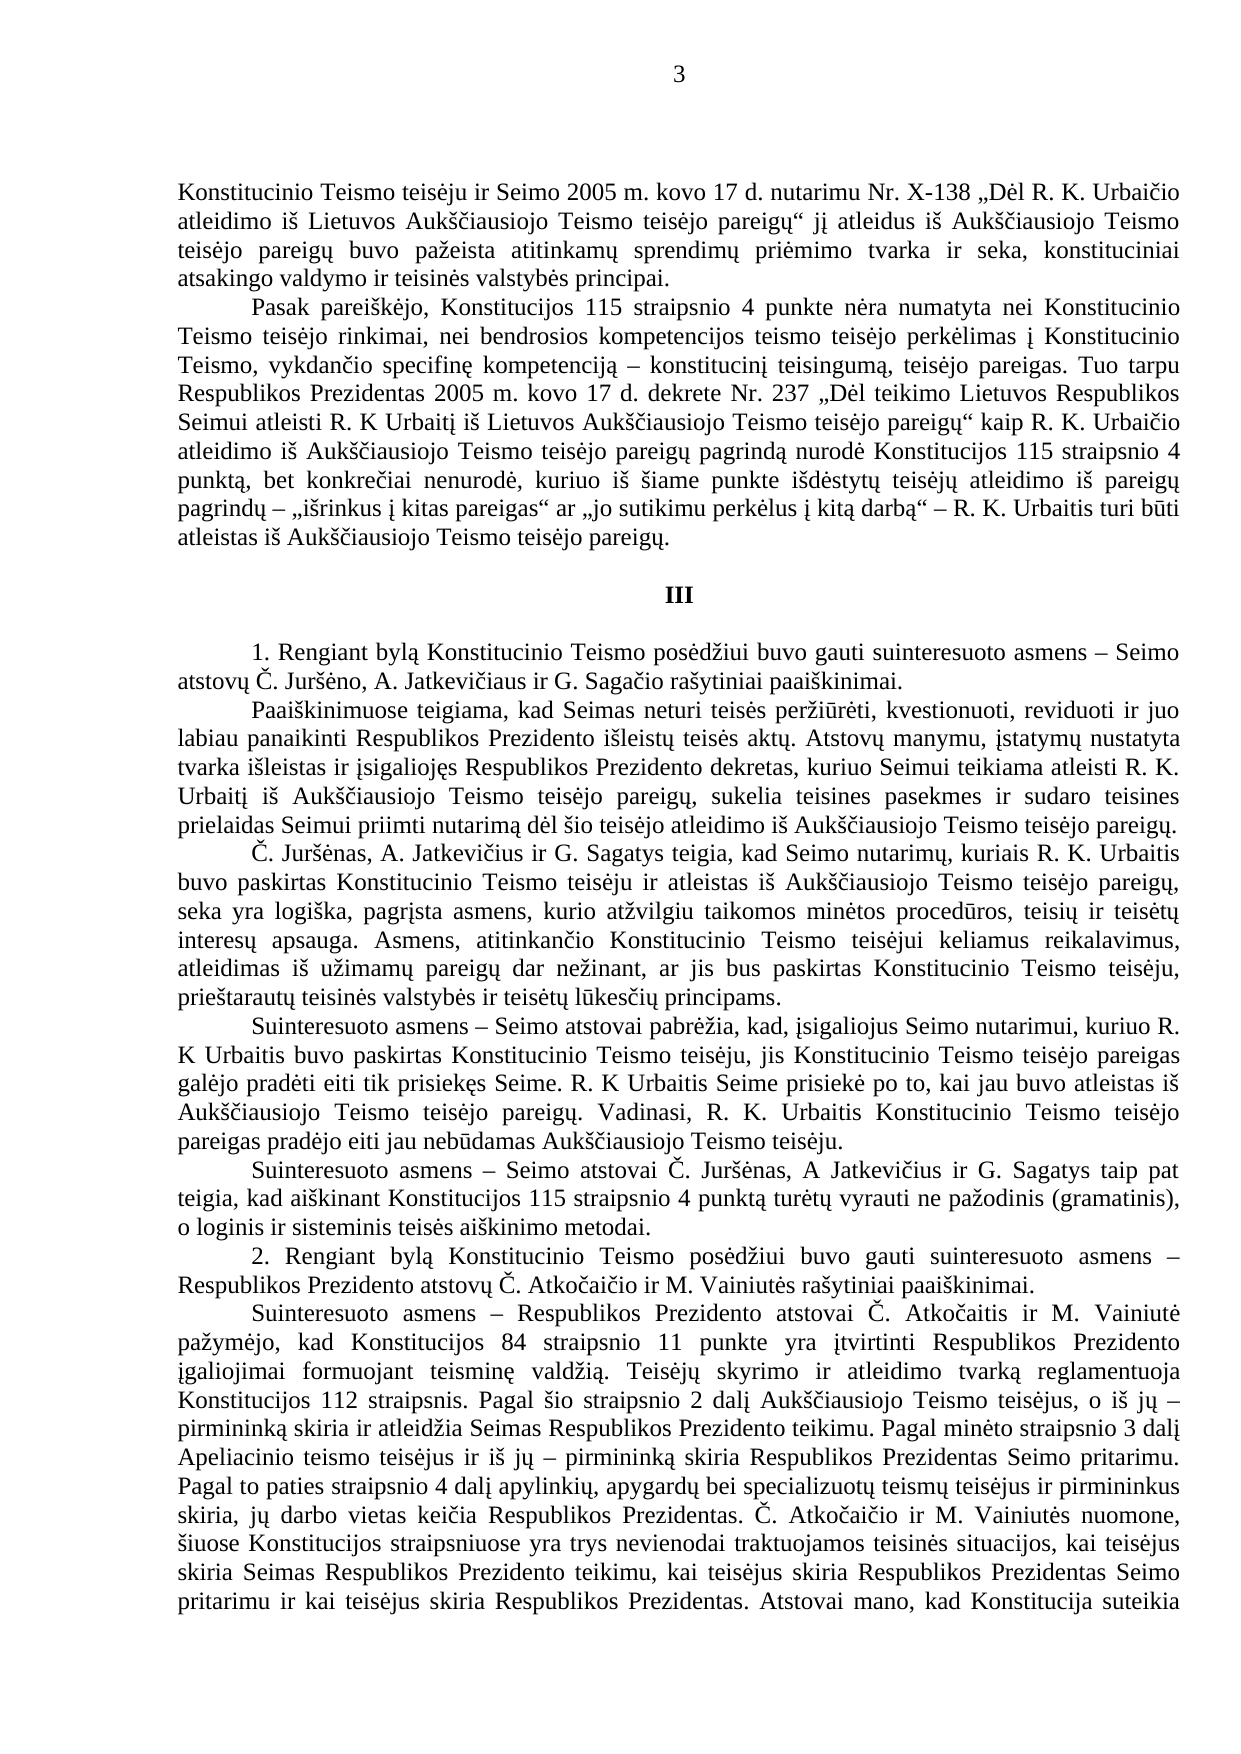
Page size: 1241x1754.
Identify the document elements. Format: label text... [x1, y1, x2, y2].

text Suinteresuoto asmens – Seimo atstovai Č. Juršėnas, A Jatkevičius ir G. Sagatys taip pat teigia, kad aiškinant Konstitucijos 115 straipsnio 4 punktą turėtų vyrauti ne pažodinis (gramatinis), o loginis ir sisteminis teisės aiškinimo metodai. [177, 1155, 1181, 1241]
text 2. Rengiant bylą Konstitucinio Teismo posėdžiui buvo gauti suinteresuoto asmens – Respublikos Prezidento atstovų Č. Atkočaičio ir M. Vainiutės rašytiniai paaiškinimai. [177, 1241, 1181, 1298]
text Paaiškinimuose teigiama, kad Seimas neturi teisės peržiūrėti, kvestionuoti, reviduoti ir juo labiau panaikinti Respublikos Prezidento išleistų teisės aktų. Atstovų manymu, įstatymų nustatyta tvarka išleistas ir įsigaliojęs Respublikos Prezidento dekretas, kuriuo Seimui teikiama atleisti R. K. Urbaitį iš Aukščiausiojo Teismo teisėjo pareigų, sukelia teisines pasekmes ir sudaro teisines prielaidas Seimui priimti nutarimą dėl šio teisėjo atleidimo iš Aukščiausiojo Teismo teisėjo pareigų. [177, 695, 1181, 838]
text III [177, 580, 1181, 608]
text Suinteresuoto asmens – Respublikos Prezidento atstovai Č. Atkočaitis ir M. Vainiutė pažymėjo, kad Konstitucijos 84 straipsnio 11 punkte yra įtvirtinti Respublikos Prezidento įgaliojimai formuojant teisminę valdžią. Teisėjų skyrimo ir atleidimo tvarką reglamentuoja Konstitucijos 112 straipsnis. Pagal šio straipsnio 2 dalį Aukščiausiojo Teismo teisėjus, o iš jų – pirmininką skiria ir atleidžia Seimas Respublikos Prezidento teikimu. Pagal minėto straipsnio 3 dalį Apeliacinio teismo teisėjus ir iš jų – pirmininką skiria Respublikos Prezidentas Seimo pritarimu. Pagal to paties straipsnio 4 dalį apylinkių, apygardų bei specializuotų teismų teisėjus ir pirmininkus skiria, jų darbo vietas keičia Respublikos Prezidentas. Č. Atkočaičio ir M. Vainiutės nuomone, šiuose Konstitucijos straipsniuose yra trys nevienodai traktuojamos teisinės situacijos, kai teisėjus skiria Seimas Respublikos Prezidento teikimu, kai teisėjus skiria Respublikos Prezidentas Seimo pritarimu ir kai teisėjus skiria Respublikos Prezidentas. Atstovai mano, kad Konstitucija suteikia [177, 1298, 1181, 1615]
text Č. Juršėnas, A. Jatkevičius ir G. Sagatys teigia, kad Seimo nutarimų, kuriais R. K. Urbaitis buvo paskirtas Konstitucinio Teismo teisėju ir atleistas iš Aukščiausiojo Teismo teisėjo pareigų, seka yra logiška, pagrįsta asmens, kurio atžvilgiu taikomos minėtos procedūros, teisių ir teisėtų interesų apsauga. Asmens, atitinkančio Konstitucinio Teismo teisėjui keliamus reikalavimus, atleidimas iš užimamų pareigų dar nežinant, ar jis bus paskirtas Konstitucinio Teismo teisėju, prieštarautų teisinės valstybės ir teisėtų lūkesčių principams. [177, 838, 1181, 1011]
text 1. Rengiant bylą Konstitucinio Teismo posėdžiui buvo gauti suinteresuoto asmens – Seimo atstovų Č. Juršėno, A. Jatkevičiaus ir G. Sagačio rašytiniai paaiškinimai. [177, 637, 1181, 695]
text Suinteresuoto asmens – Seimo atstovai pabrėžia, kad, įsigaliojus Seimo nutarimui, kuriuo R. K Urbaitis buvo paskirtas Konstitucinio Teismo teisėju, jis Konstitucinio Teismo teisėjo pareigas galėjo pradėti eiti tik prisiekęs Seime. R. K Urbaitis Seime prisiekė po to, kai jau buvo atleistas iš Aukščiausiojo Teismo teisėjo pareigų. Vadinasi, R. K. Urbaitis Konstitucinio Teismo teisėjo pareigas pradėjo eiti jau nebūdamas Aukščiausiojo Teismo teisėju. [177, 1011, 1181, 1155]
text Pasak pareiškėjo, Konstitucijos 115 straipsnio 4 punkte nėra numatyta nei Konstitucinio Teismo teisėjo rinkimai, nei bendrosios kompetencijos teismo teisėjo perkėlimas į Konstitucinio Teismo, vykdančio specifinę kompetenciją – konstitucinį teisingumą, teisėjo pareigas. Tuo tarpu Respublikos Prezidentas 2005 m. kovo 17 d. dekrete Nr. 237 „Dėl teikimo Lietuvos Respublikos Seimui atleisti R. K Urbaitį iš Lietuvos Aukščiausiojo Teismo teisėjo pareigų“ kaip R. K. Urbaičio atleidimo iš Aukščiausiojo Teismo teisėjo pareigų pagrindą nurodė Konstitucijos 115 straipsnio 4 punktą, bet konkrečiai nenurodė, kuriuo iš šiame punkte išdėstytų teisėjų atleidimo iš pareigų pagrindų – „išrinkus į kitas pareigas“ ar „jo sutikimu perkėlus į kitą darbą“ – R. K. Urbaitis turi būti atleistas iš Aukščiausiojo Teismo teisėjo pareigų. [177, 292, 1181, 551]
text Konstitucinio Teismo teisėju ir Seimo 2005 m. kovo 17 d. nutarimu Nr. X-138 „Dėl R. K. Urbaičio atleidimo iš Lietuvos Aukščiausiojo Teismo teisėjo pareigų“ jį atleidus iš Aukščiausiojo Teismo teisėjo pareigų buvo pažeista atitinkamų sprendimų priėmimo tvarka ir seka, konstituciniai atsakingo valdymo ir teisinės valstybės principai. [177, 177, 1181, 292]
